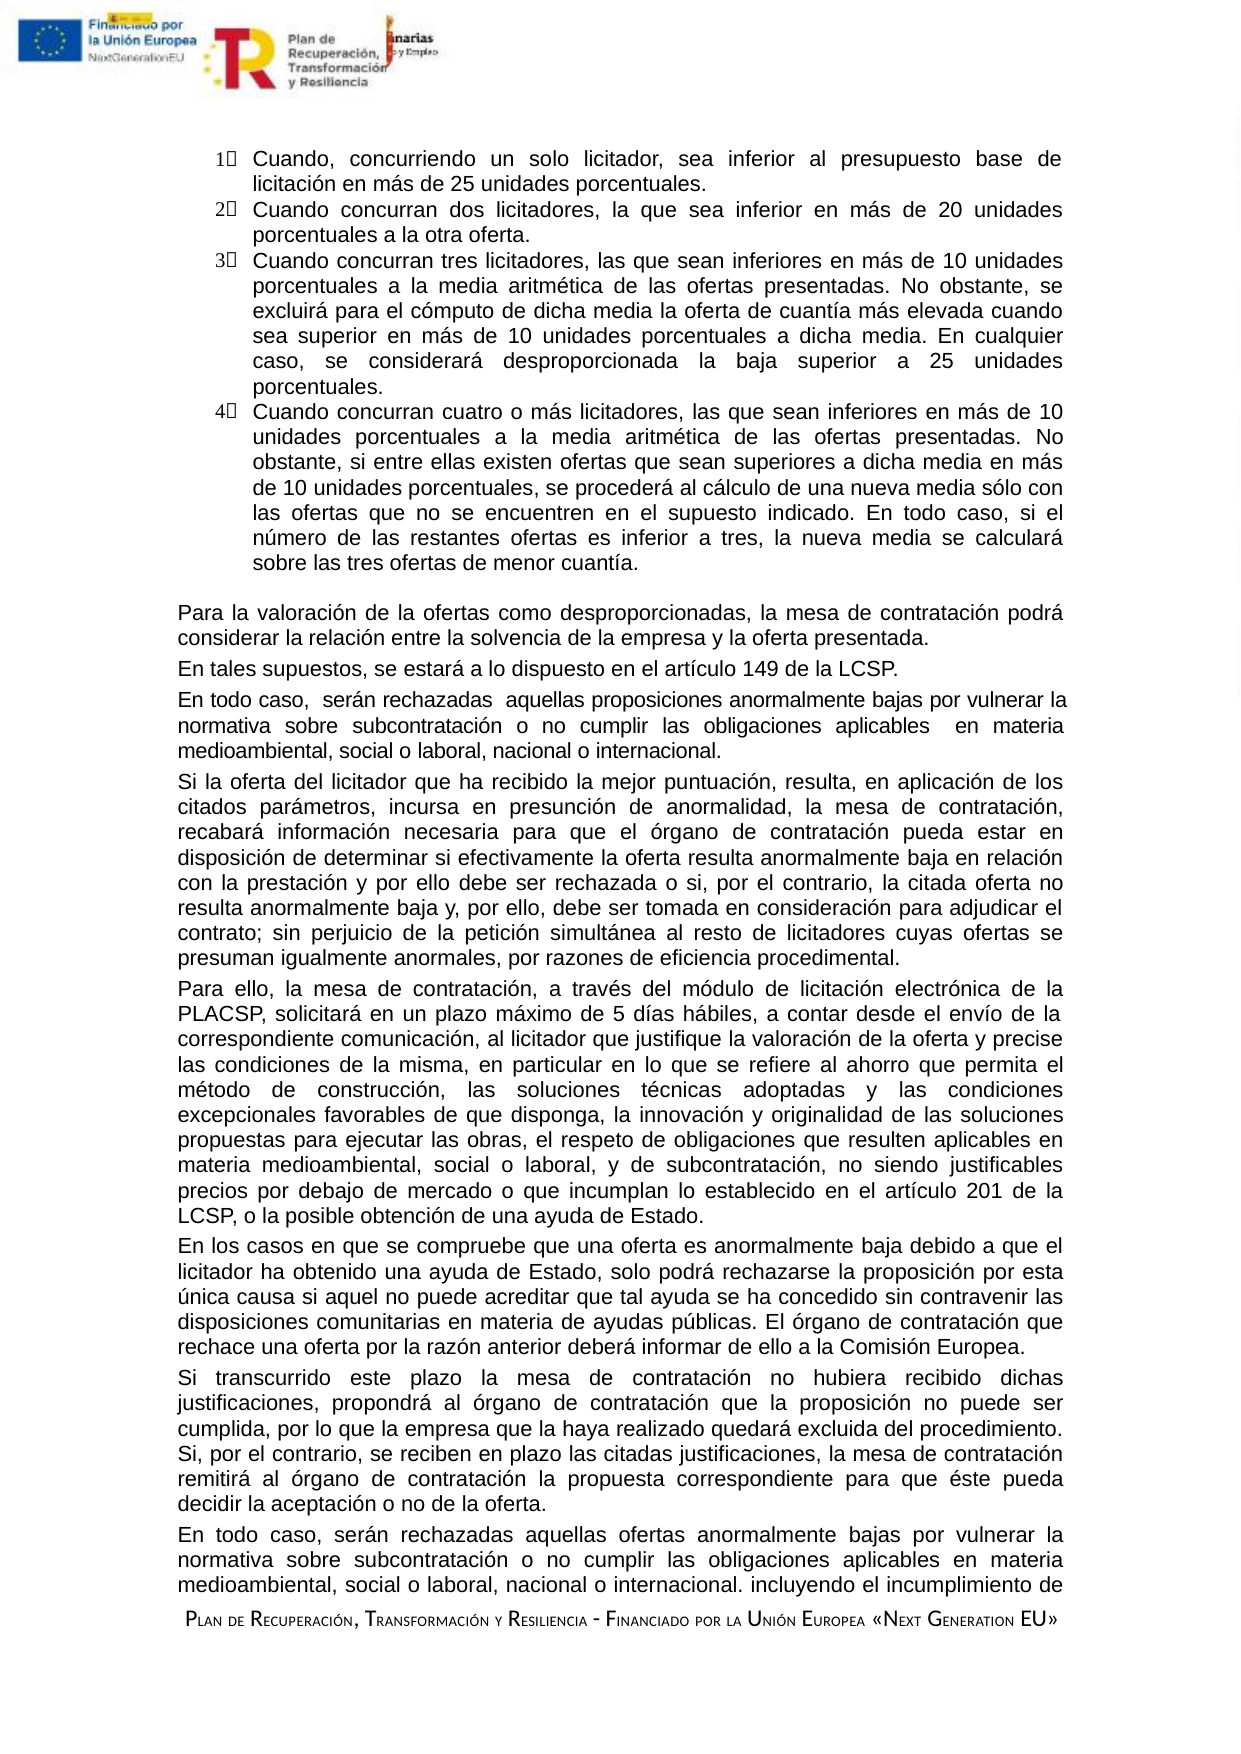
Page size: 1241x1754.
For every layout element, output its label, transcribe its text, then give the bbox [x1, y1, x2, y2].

text considerar la relación entre la solvencia de la empresa y la oferta presentada. [177, 626, 1088, 651]
text remitirá al órgano de contratación la propuesta correspondiente para que éste pueda [177, 1467, 1088, 1491]
text las condiciones de la misma, en particular en lo que se refiere al ahorro que permita el [177, 1052, 1088, 1077]
text excluirá para el cómputo de dicha media la oferta de cuantía más elevada cuando [252, 299, 1088, 323]
text licitador ha obtenido una ayuda de Estado, solo podrá rechazarse la proposición por esta [177, 1259, 1088, 1284]
text cumplida, por lo que la empresa que la haya realizado quedará excluida del procedimiento. [177, 1416, 1088, 1441]
text  [215, 247, 225, 273]
text  [215, 415, 225, 424]
text resulta anormalmente baja y, por ello, debe ser tomada en consideración para adjudicar el [177, 896, 1088, 920]
text de 10 unidades porcentuales, se procederá al cálculo de una nueva media sólo con [252, 475, 1088, 500]
text sea superior en más de 10 unidades porcentuales a dicha media. En cualquier [252, 324, 1088, 349]
text sobre las tres ofertas de menor cuantía. [252, 551, 1088, 575]
text porcentuales. [252, 374, 1088, 399]
text En los casos en que se compruebe que una oferta es anormalmente baja debido a que el [177, 1234, 1088, 1259]
text en materia [955, 713, 1088, 738]
text Si, por el contrario, se reciben en plazo las citadas justificaciones, la mesa de contratación [177, 1442, 1088, 1466]
text PLACSP, solicitará en un plazo máximo de 5 días hábiles, a contar desde el envío de la [177, 1002, 1088, 1027]
text Cuando concurran dos licitadores, la que sea inferior en más de 20 unidades [252, 198, 1088, 222]
text correspondiente comunicación, al licitador que justifique la valoración de la oferta y precise [177, 1027, 1088, 1052]
text Si transcurrido este plazo la mesa de contratación no hubiera recibido dichas [177, 1366, 1088, 1391]
text  [215, 196, 225, 222]
text  [225, 196, 255, 222]
text  [225, 146, 255, 171]
text con la prestación y por ello debe ser rechazada o si, por el contrario, la citada oferta no [177, 871, 1088, 895]
text obstante, si entre ellas existen ofertas que sean superiores a dicha media en más [252, 450, 1088, 474]
text Cuando concurran cuatro o más licitadores, las que sean inferiores en más de 10 [252, 400, 1088, 424]
text  [215, 398, 225, 414]
text normativa sobre subcontratación o no cumplir las obligaciones aplicables [177, 713, 952, 738]
text disposición de determinar si efectivamente la oferta resulta anormalmente baja en relación [177, 845, 1088, 870]
text decidir la aceptación o no de la oferta. [177, 1492, 1088, 1517]
text método de construcción, las soluciones técnicas adoptadas y las condiciones [177, 1078, 1088, 1102]
text citados parámetros, incursa en presunción de anormalidad, la mesa de contratación, [177, 795, 1088, 819]
text En todo caso, serán rechazadas aquellas proposiciones anormalmente bajas por vulnerar la [177, 688, 1088, 713]
text medioambiental, social o laboral, nacional o internacional. [177, 739, 952, 763]
text  [225, 398, 255, 424]
text LCSP, o la posible obtención de una ayuda de Estado. [177, 1204, 1088, 1228]
text Cuando concurran tres licitadores, las que sean inferiores en más de 10 unidades [252, 248, 1088, 273]
text rechace una oferta por la razón anterior deberá informar de ello a la Comisión Europea. [177, 1335, 1088, 1359]
text caso, se considerará desproporcionada la baja superior a 25 unidades [252, 349, 1088, 374]
text Para la valoración de la ofertas como desproporcionadas, la mesa de contratación podrá [177, 601, 1088, 625]
text número de las restantes ofertas es inferior a tres, la nueva media se calculará [252, 526, 1088, 550]
text porcentuales a la media aritmética de las ofertas presentadas. No obstante, se [252, 274, 1088, 298]
text materia medioambiental, social o laboral, y de subcontratación, no siendo justificables [177, 1153, 1088, 1178]
text PLAN DE RECUPERACIÓN, TRANSFORMACIÓN Y RESILIENCIA - FINANCIADO POR LA UNIÓN EUROPEA «NEXT GENERATION EU» [185, 1604, 1083, 1632]
text  [225, 247, 255, 273]
text En todo caso, serán rechazadas aquellas ofertas anormalmente bajas por vulnerar la [177, 1523, 1088, 1547]
text porcentuales a la otra oferta. [252, 223, 1088, 247]
text única causa si aquel no puede acreditar que tal ayuda se ha concedido sin contravenir las [177, 1285, 1088, 1309]
text medioambiental, social o laboral, nacional o internacional. incluyendo el incumplimiento de [177, 1573, 1088, 1598]
text licitación en más de 25 unidades porcentuales. [252, 172, 1088, 197]
text presuman igualmente anormales, por razones de eficiencia procedimental. [177, 946, 1088, 971]
text Para ello, la mesa de contratación, a través del módulo de licitación electrónica de la [177, 977, 1088, 1001]
text unidades porcentuales a la media aritmética de las ofertas presentadas. No [252, 425, 1088, 449]
text Si la oferta del licitador que ha recibido la mejor puntuación, resulta, en aplicación de los [177, 770, 1088, 794]
text propuestas para ejecutar las obras, el respeto de obligaciones que resulten aplicables en [177, 1128, 1088, 1153]
text recabará información necesaria para que el órgano de contratación pueda estar en [177, 820, 1088, 844]
text excepcionales favorables de que disponga, la innovación y originalidad de las soluciones [177, 1103, 1088, 1127]
text En tales supuestos, se estará a lo dispuesto en el artículo 149 de la LCSP. [177, 657, 927, 682]
text disposiciones comunitarias en materia de ayudas públicas. El órgano de contratación que [177, 1310, 1088, 1334]
text Cuando, concurriendo un solo licitador, sea inferior al presupuesto base de [252, 147, 1088, 171]
text precios por debajo de mercado o que incumplan lo establecido en el artículo 201 de la [177, 1178, 1088, 1203]
text justificaciones, propondrá al órgano de contratación que la proposición no puede ser [177, 1391, 1088, 1416]
text  [215, 146, 225, 171]
text las ofertas que no se encuentren en el supuesto indicado. En todo caso, si el [252, 501, 1088, 525]
text normativa sobre subcontratación o no cumplir las obligaciones aplicables en materia [177, 1548, 1088, 1573]
text contrato; sin perjuicio de la petición simultánea al resto de licitadores cuyas ofertas se [177, 921, 1088, 945]
